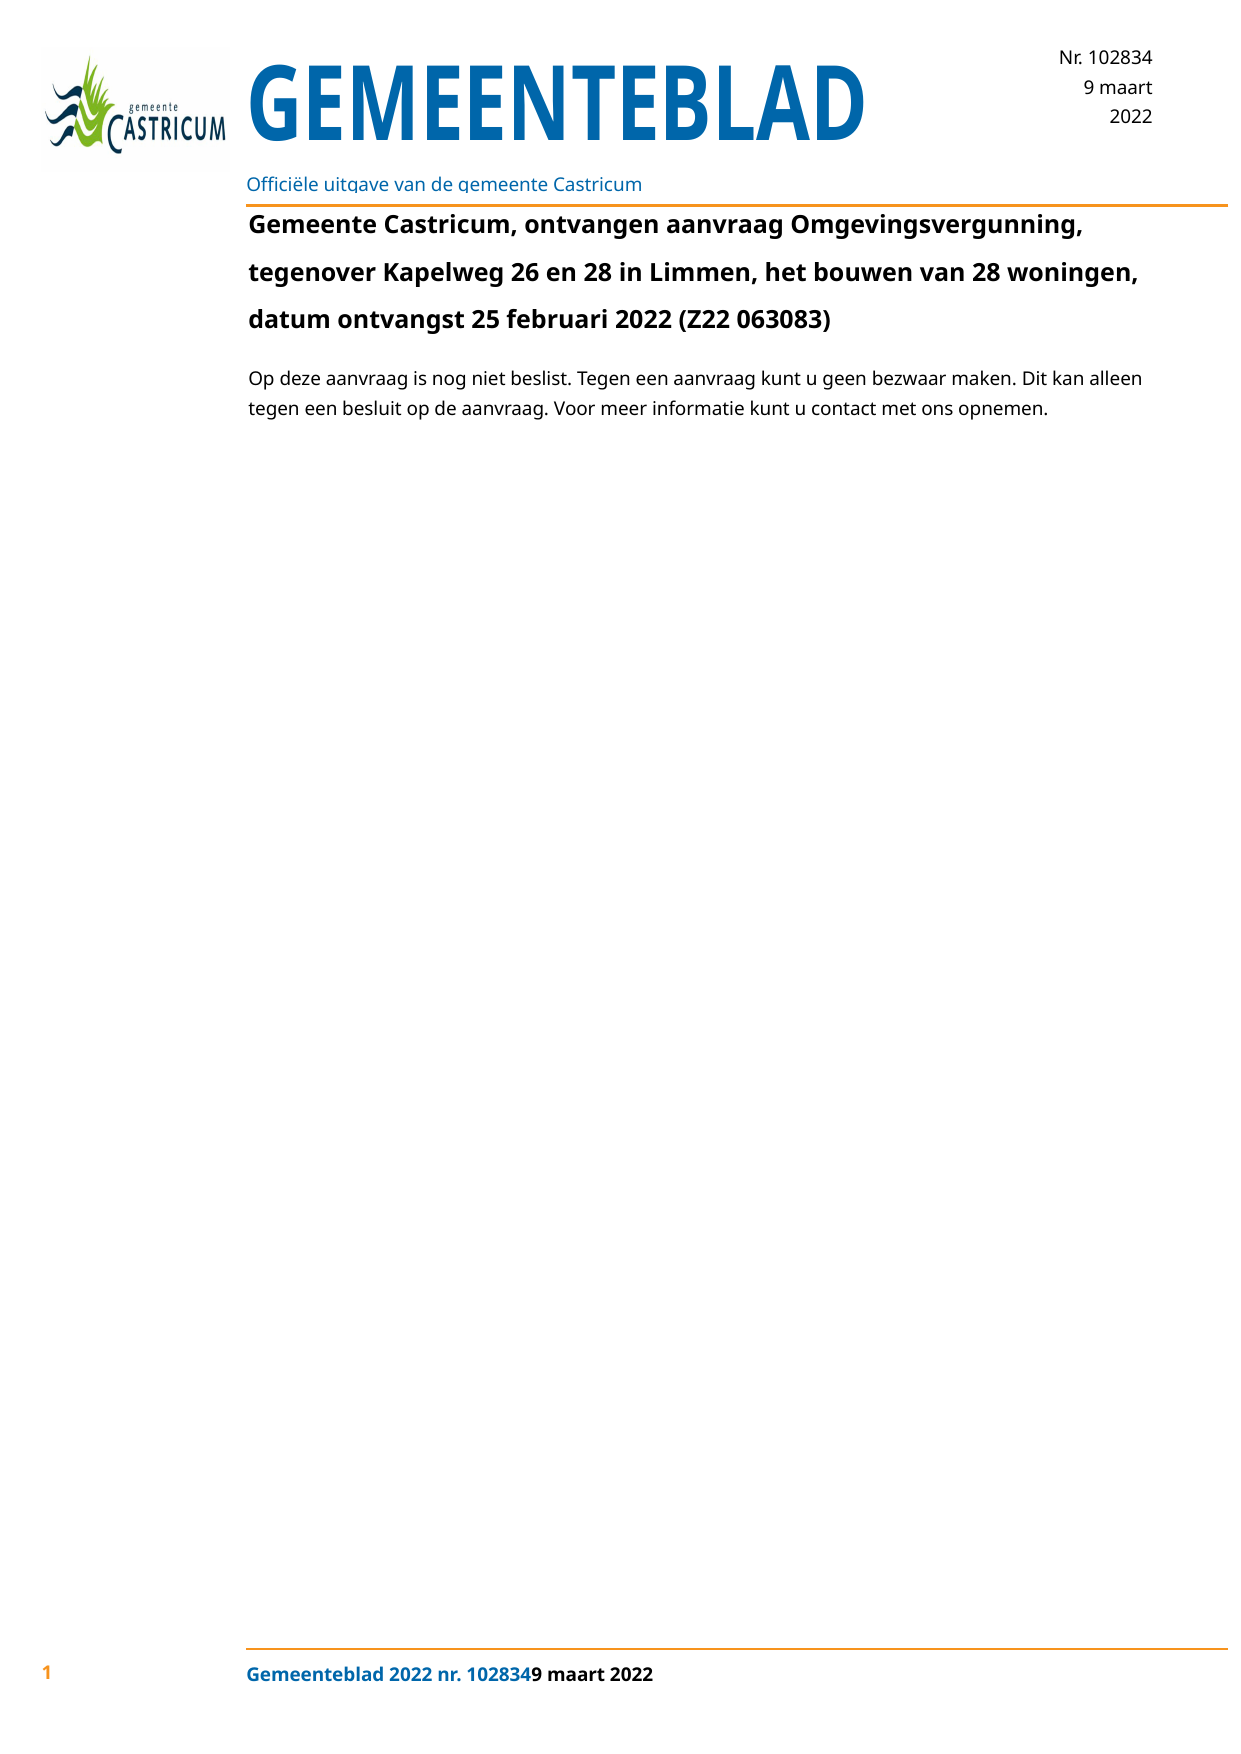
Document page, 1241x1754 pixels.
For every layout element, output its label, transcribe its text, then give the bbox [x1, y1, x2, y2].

picture [41, 47, 231, 172]
text Gemeente Castricum, ontvangen aanvraag Omgevingsvergunning, tegenover Kapelweg 26 en 28 in Limmen, het bouwen van 28 woningen, datum ontvangst 25 februari 2022 (Z22 063083) [248, 207, 1152, 336]
text Op deze aanvraag is nog niet beslist. Tegen een aanvraag kunt u geen bezwaar maken. Dit kan alleen tegen een besluit op de aanvraag. Voor meer informatie kunt u contact met ons opnemen. [248, 366, 1152, 421]
